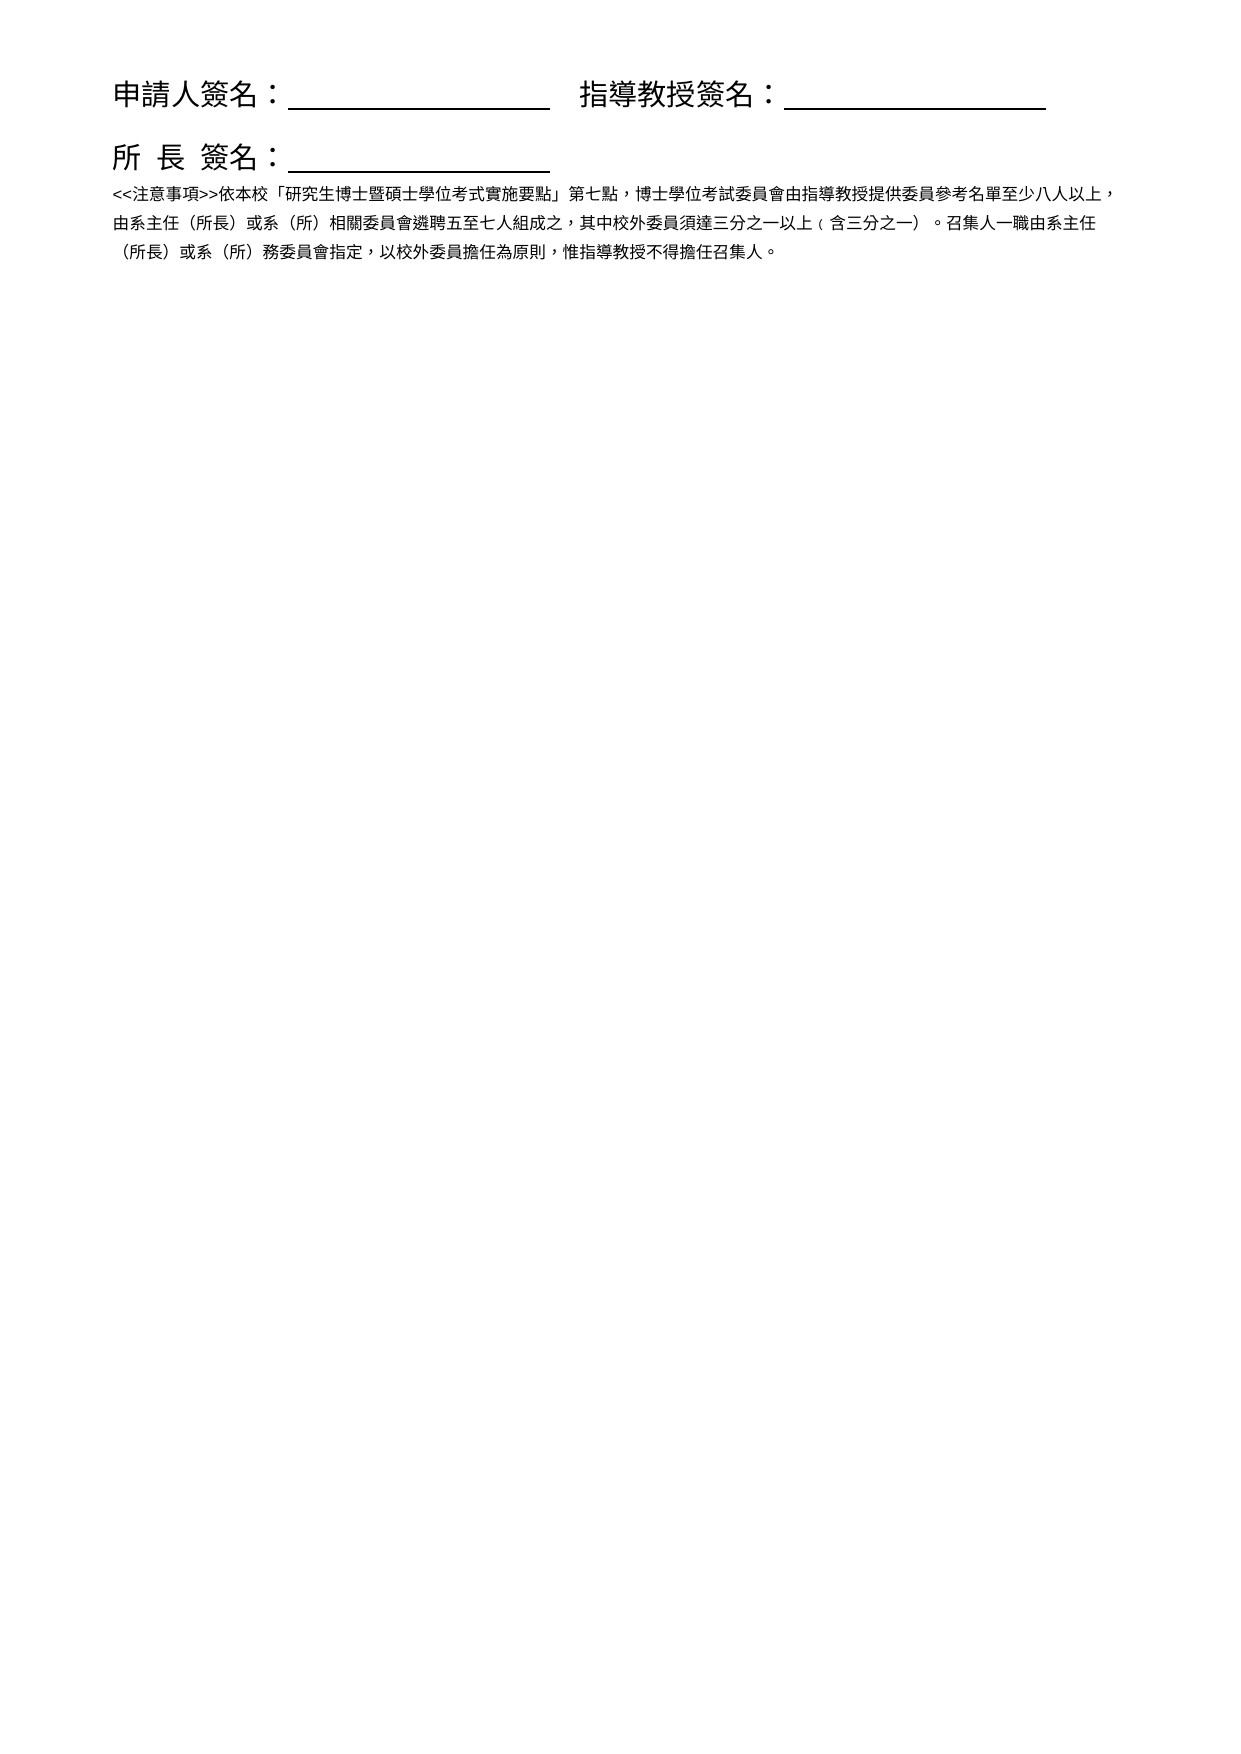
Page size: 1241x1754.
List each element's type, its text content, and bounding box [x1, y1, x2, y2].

text 所 長 簽名： [112, 114, 1128, 177]
text <<注意事項>>依本校「研究生博士暨碩士學位考式實施要點」第七點，博士學位考試委員會由指導教授提供委員參考名單至少八人以上，由系主任（所長）或系（所）相關委員會遴聘五至七人組成之，其中校外委員須達三分之一以上﹙含三分之一）。召集人一職由系主任（所長）或系（所）務委員會指定，以校外委員擔任為原則，惟指導教授不得擔任召集人。 [112, 177, 1128, 264]
text 申請人簽名： 指導教授簽名： [112, 72, 1128, 114]
